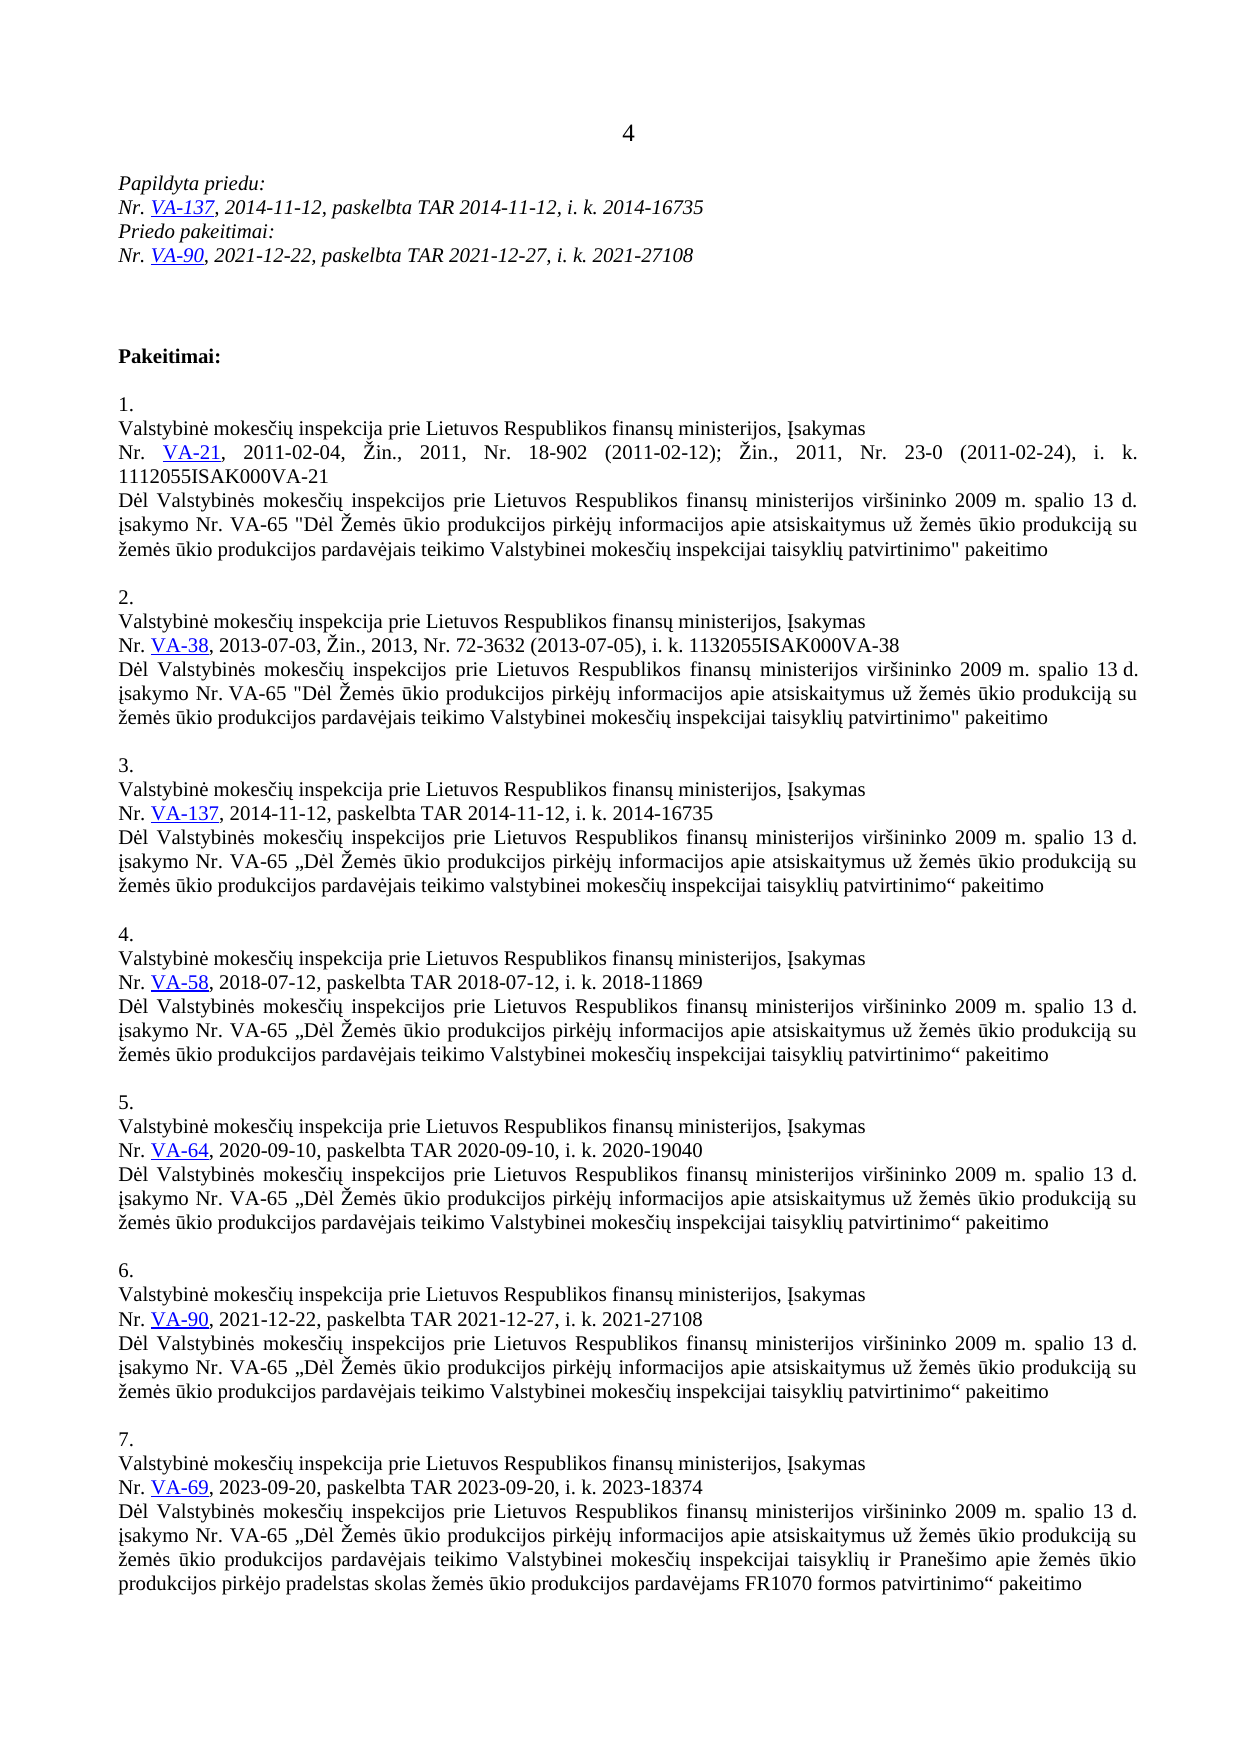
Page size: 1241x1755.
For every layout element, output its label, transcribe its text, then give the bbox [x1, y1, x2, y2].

text Dėl Valstybinės mokesčių inspekcijos prie Lietuvos Respublikos finansų ministerijos viršininko 2009 m. spalio 13 d. įsakymo Nr. VA-65 „Dėl Žemės ūkio produkcijos pirkėjų informacijos apie atsiskaitymus už žemės ūkio produkciją su žemės ūkio produkcijos pardavėjais teikimo Valstybinei mokesčių inspekcijai taisyklių ir Pranešimo apie žemės ūkio produkcijos pirkėjo pradelstas skolas žemės ūkio produkcijos pardavėjams FR1070 formos patvirtinimo“ pakeitimo [118, 1499, 1138, 1595]
text Nr. VA-69, 2023-09-20, paskelbta TAR 2023-09-20, i. k. 2023-18374 [118, 1475, 1138, 1499]
text Valstybinė mokesčių inspekcija prie Lietuvos Respublikos finansų ministerijos, Įsakymas [118, 416, 1138, 440]
text 6. [118, 1258, 1138, 1282]
text Nr. VA-137, 2014-11-12, paskelbta TAR 2014-11-12, i. k. 2014-16735 [118, 195, 1138, 219]
text Valstybinė mokesčių inspekcija prie Lietuvos Respublikos finansų ministerijos, Įsakymas [118, 1114, 1138, 1138]
text 3. [118, 753, 1138, 777]
text Nr. VA-64, 2020-09-10, paskelbta TAR 2020-09-10, i. k. 2020-19040 [118, 1138, 1138, 1162]
text Dėl Valstybinės mokesčių inspekcijos prie Lietuvos Respublikos finansų ministerijos viršininko 2009 m. spalio 13 d. įsakymo Nr. VA-65 „Dėl Žemės ūkio produkcijos pirkėjų informacijos apie atsiskaitymus už žemės ūkio produkciją su žemės ūkio produkcijos pardavėjais teikimo Valstybinei mokesčių inspekcijai taisyklių patvirtinimo“ pakeitimo [118, 1331, 1138, 1403]
text Nr. VA-58, 2018-07-12, paskelbta TAR 2018-07-12, i. k. 2018-11869 [118, 969, 1138, 994]
text Valstybinė mokesčių inspekcija prie Lietuvos Respublikos finansų ministerijos, Įsakymas [118, 609, 1138, 633]
text Dėl Valstybinės mokesčių inspekcijos prie Lietuvos Respublikos finansų ministerijos viršininko 2009 m. spalio 13 d. įsakymo Nr. VA-65 "Dėl Žemės ūkio produkcijos pirkėjų informacijos apie atsiskaitymus už žemės ūkio produkciją su žemės ūkio produkcijos pardavėjais teikimo Valstybinei mokesčių inspekcijai taisyklių patvirtinimo" pakeitimo [118, 488, 1138, 561]
text 7. [118, 1427, 1138, 1451]
text Dėl Valstybinės mokesčių inspekcijos prie Lietuvos Respublikos finansų ministerijos viršininko 2009 m. spalio 13 d. įsakymo Nr. VA-65 "Dėl Žemės ūkio produkcijos pirkėjų informacijos apie atsiskaitymus už žemės ūkio produkciją su žemės ūkio produkcijos pardavėjais teikimo Valstybinei mokesčių inspekcijai taisyklių patvirtinimo" pakeitimo [118, 657, 1138, 729]
text Dėl Valstybinės mokesčių inspekcijos prie Lietuvos Respublikos finansų ministerijos viršininko 2009 m. spalio 13 d. įsakymo Nr. VA-65 „Dėl Žemės ūkio produkcijos pirkėjų informacijos apie atsiskaitymus už žemės ūkio produkciją su žemės ūkio produkcijos pardavėjais teikimo Valstybinei mokesčių inspekcijai taisyklių patvirtinimo“ pakeitimo [118, 1162, 1138, 1234]
text Pakeitimai: [118, 344, 1138, 368]
text Valstybinė mokesčių inspekcija prie Lietuvos Respublikos finansų ministerijos, Įsakymas [118, 946, 1138, 969]
text Dėl Valstybinės mokesčių inspekcijos prie Lietuvos Respublikos finansų ministerijos viršininko 2009 m. spalio 13 d. įsakymo Nr. VA-65 „Dėl Žemės ūkio produkcijos pirkėjų informacijos apie atsiskaitymus už žemės ūkio produkciją su žemės ūkio produkcijos pardavėjais teikimo Valstybinei mokesčių inspekcijai taisyklių patvirtinimo“ pakeitimo [118, 994, 1138, 1066]
text Nr. VA-90, 2021-12-22, paskelbta TAR 2021-12-27, i. k. 2021-27108 [118, 1306, 1138, 1331]
text Dėl Valstybinės mokesčių inspekcijos prie Lietuvos Respublikos finansų ministerijos viršininko 2009 m. spalio 13 d. įsakymo Nr. VA-65 „Dėl Žemės ūkio produkcijos pirkėjų informacijos apie atsiskaitymus už žemės ūkio produkciją su žemės ūkio produkcijos pardavėjais teikimo valstybinei mokesčių inspekcijai taisyklių patvirtinimo“ pakeitimo [118, 825, 1138, 897]
text 5. [118, 1090, 1138, 1114]
text Valstybinė mokesčių inspekcija prie Lietuvos Respublikos finansų ministerijos, Įsakymas [118, 777, 1138, 801]
text 4. [118, 921, 1138, 946]
text Nr. VA-90, 2021-12-22, paskelbta TAR 2021-12-27, i. k. 2021-27108 [118, 243, 1138, 267]
text 2. [118, 584, 1138, 609]
text 1. [118, 392, 1138, 416]
text Nr. VA-38, 2013-07-03, Žin., 2013, Nr. 72-3632 (2013-07-05), i. k. 1132055ISAK000VA-38 [118, 633, 1138, 657]
text Valstybinė mokesčių inspekcija prie Lietuvos Respublikos finansų ministerijos, Įsakymas [118, 1451, 1138, 1475]
text Nr. VA-137, 2014-11-12, paskelbta TAR 2014-11-12, i. k. 2014-16735 [118, 801, 1138, 825]
text Valstybinė mokesčių inspekcija prie Lietuvos Respublikos finansų ministerijos, Įsakymas [118, 1282, 1138, 1306]
text Priedo pakeitimai: [118, 219, 1138, 243]
text Nr. VA-21, 2011-02-04, Žin., 2011, Nr. 18-902 (2011-02-12); Žin., 2011, Nr. 23-0 (2011-02-24), i. k. 1112055ISAK000VA-21 [118, 440, 1138, 488]
text Papildyta priedu: [118, 171, 1138, 195]
